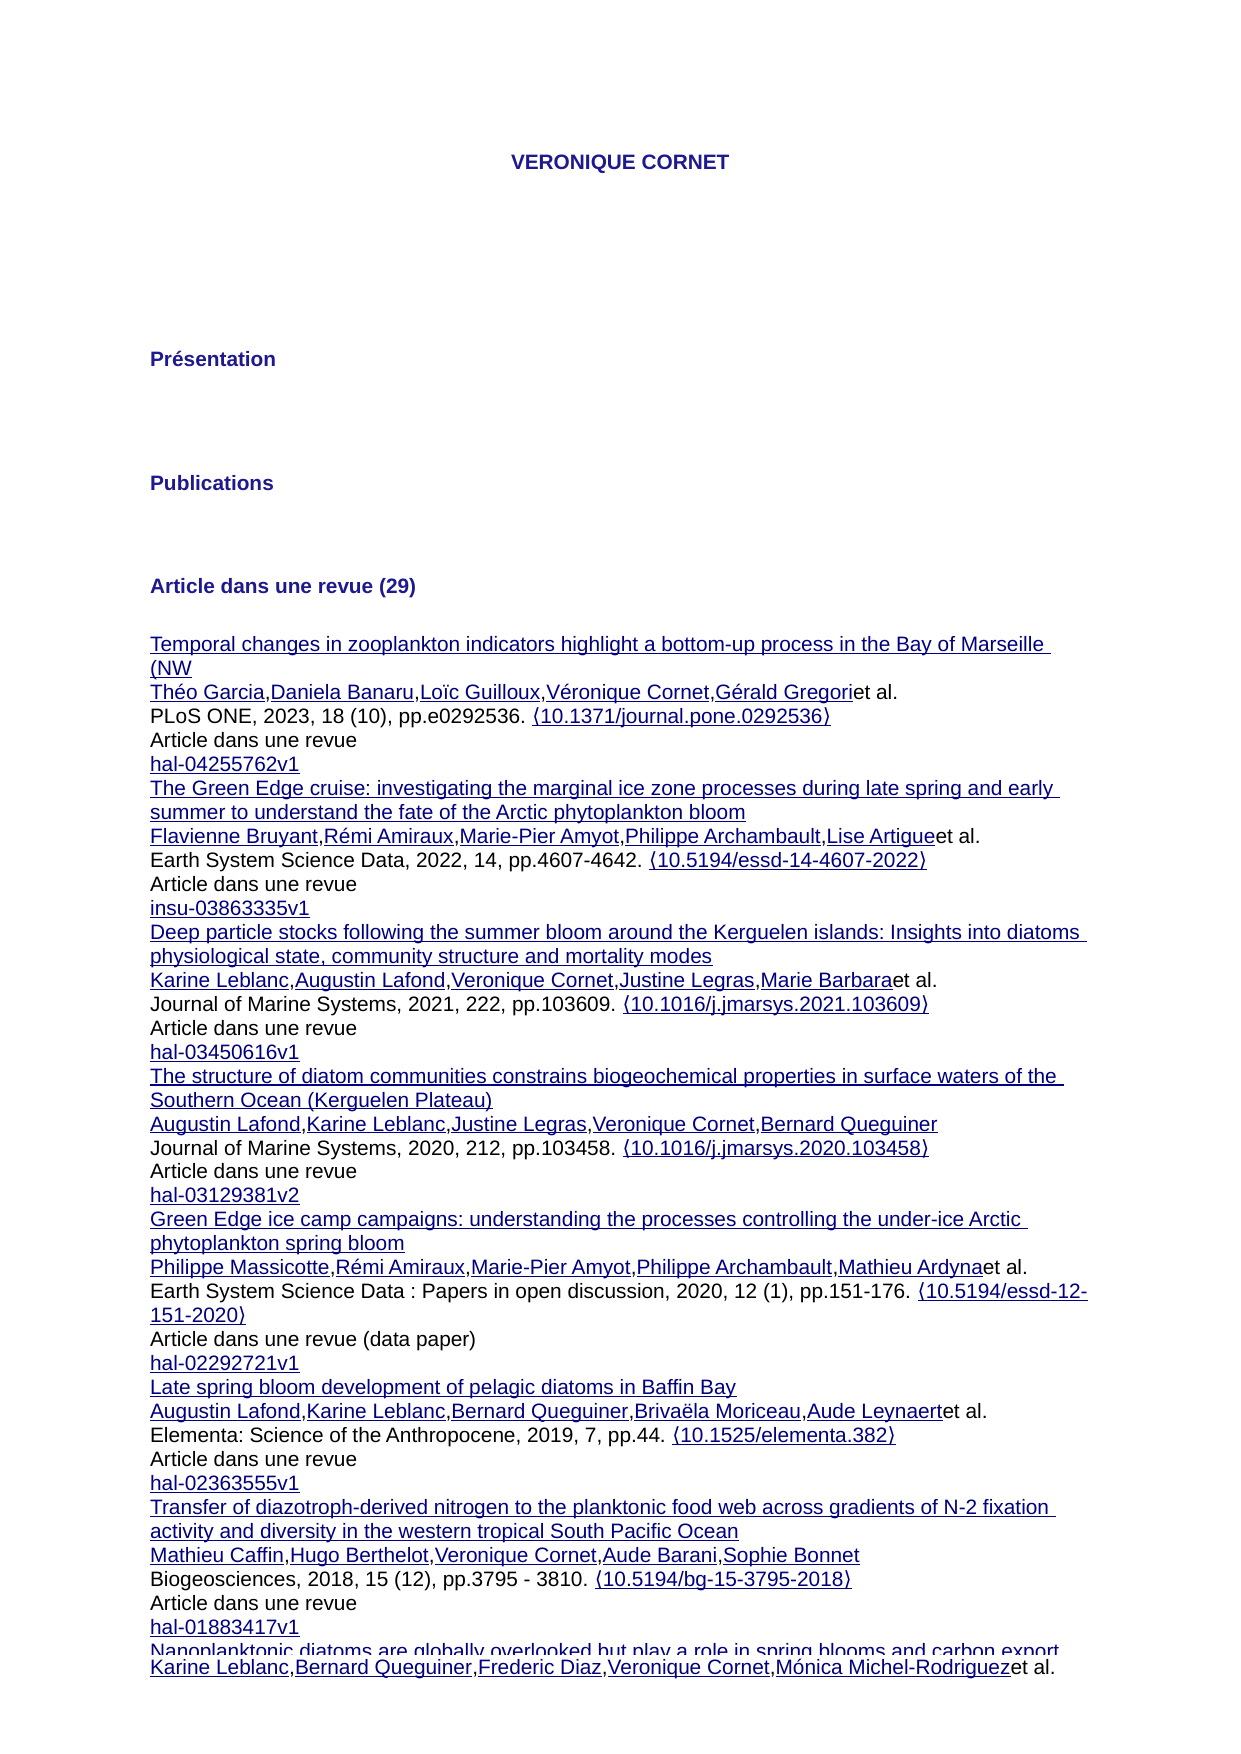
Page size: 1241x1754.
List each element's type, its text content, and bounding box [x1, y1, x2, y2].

table_cell The structure of diatom communities constrains biogeochemical properties in surface waters of the Southern Ocean (Kerguelen Plateau) Augustin Lafond,Karine Leblanc,Justine Legras,Veronique Cornet,Bernard Queguiner Journal of Marine Systems, 2020, 212, pp.103458. ⟨10.1016/j.jmarsys.2020.103458⟩ Article dans une revue hal-03129381v2 [150, 1064, 1090, 1207]
subtitle Présentation [150, 347, 1090, 371]
subtitle VERONIQUE CORNET [150, 150, 1090, 174]
table_header Temporal changes in zooplankton indicators highlight a bottom-up process in the Bay of Marseille (NW Théo Garcia,Daniela Banaru,Loïc Guilloux,Véronique Cornet,Gérald Gregoriet al. PLoS ONE, 2023, 18 (10), pp.e0292536. ⟨10.1371/journal.pone.0292536⟩ Article dans une revue hal-04255762v1 [150, 632, 1090, 776]
table_cell Green Edge ice camp campaigns: understanding the processes controlling the under-ice Arctic phytoplankton spring bloom Philippe Massicotte,Rémi Amiraux,Marie-Pier Amyot,Philippe Archambault,Mathieu Ardynaet al. Earth System Science Data : Papers in open discussion, 2020, 12 (1), pp.151-176. ⟨10.5194/essd-12-151-2020⟩ Article dans une revue (data paper) hal-02292721v1 [150, 1207, 1090, 1375]
table_cell The Green Edge cruise: investigating the marginal ice zone processes during late spring and early summer to understand the fate of the Arctic phytoplankton bloom Flavienne Bruyant,Rémi Amiraux,Marie-Pier Amyot,Philippe Archambault,Lise Artigueet al. Earth System Science Data, 2022, 14, pp.4607-4642. ⟨10.5194/essd-14-4607-2022⟩ Article dans une revue insu-03863335v1 [150, 776, 1090, 920]
table_cell Deep particle stocks following the summer bloom around the Kerguelen islands: Insights into diatoms physiological state, community structure and mortality modes Karine Leblanc,Augustin Lafond,Veronique Cornet,Justine Legras,Marie Barbaraet al. Journal of Marine Systems, 2021, 222, pp.103609. ⟨10.1016/j.jmarsys.2021.103609⟩ Article dans une revue hal-03450616v1 [150, 920, 1090, 1063]
table_cell Transfer of diazotroph-derived nitrogen to the planktonic food web across gradients of N-2 fixation activity and diversity in the western tropical South Pacific Ocean Mathieu Caffin,Hugo Berthelot,Veronique Cornet,Aude Barani,Sophie Bonnet Biogeosciences, 2018, 15 (12), pp.3795 - 3810. ⟨10.5194/bg-15-3795-2018⟩ Article dans une revue hal-01883417v1 [150, 1495, 1090, 1638]
subtitle Publications [150, 471, 1090, 495]
table_cell Nanoplanktonic diatoms are globally overlooked but play a role in spring blooms and carbon export Karine Leblanc,Bernard Queguiner,Frederic Diaz,Veronique Cornet,Mónica Michel-Rodriguezet al. [150, 1639, 1090, 1679]
table_cell Late spring bloom development of pelagic diatoms in Baffin Bay Augustin Lafond,Karine Leblanc,Bernard Queguiner,Brivaëla Moriceau,Aude Leynaertet al. Elementa: Science of the Anthropocene, 2019, 7, pp.44. ⟨10.1525/elementa.382⟩ Article dans une revue hal-02363555v1 [150, 1375, 1090, 1495]
subtitle Article dans une revue (29) [150, 574, 1090, 598]
